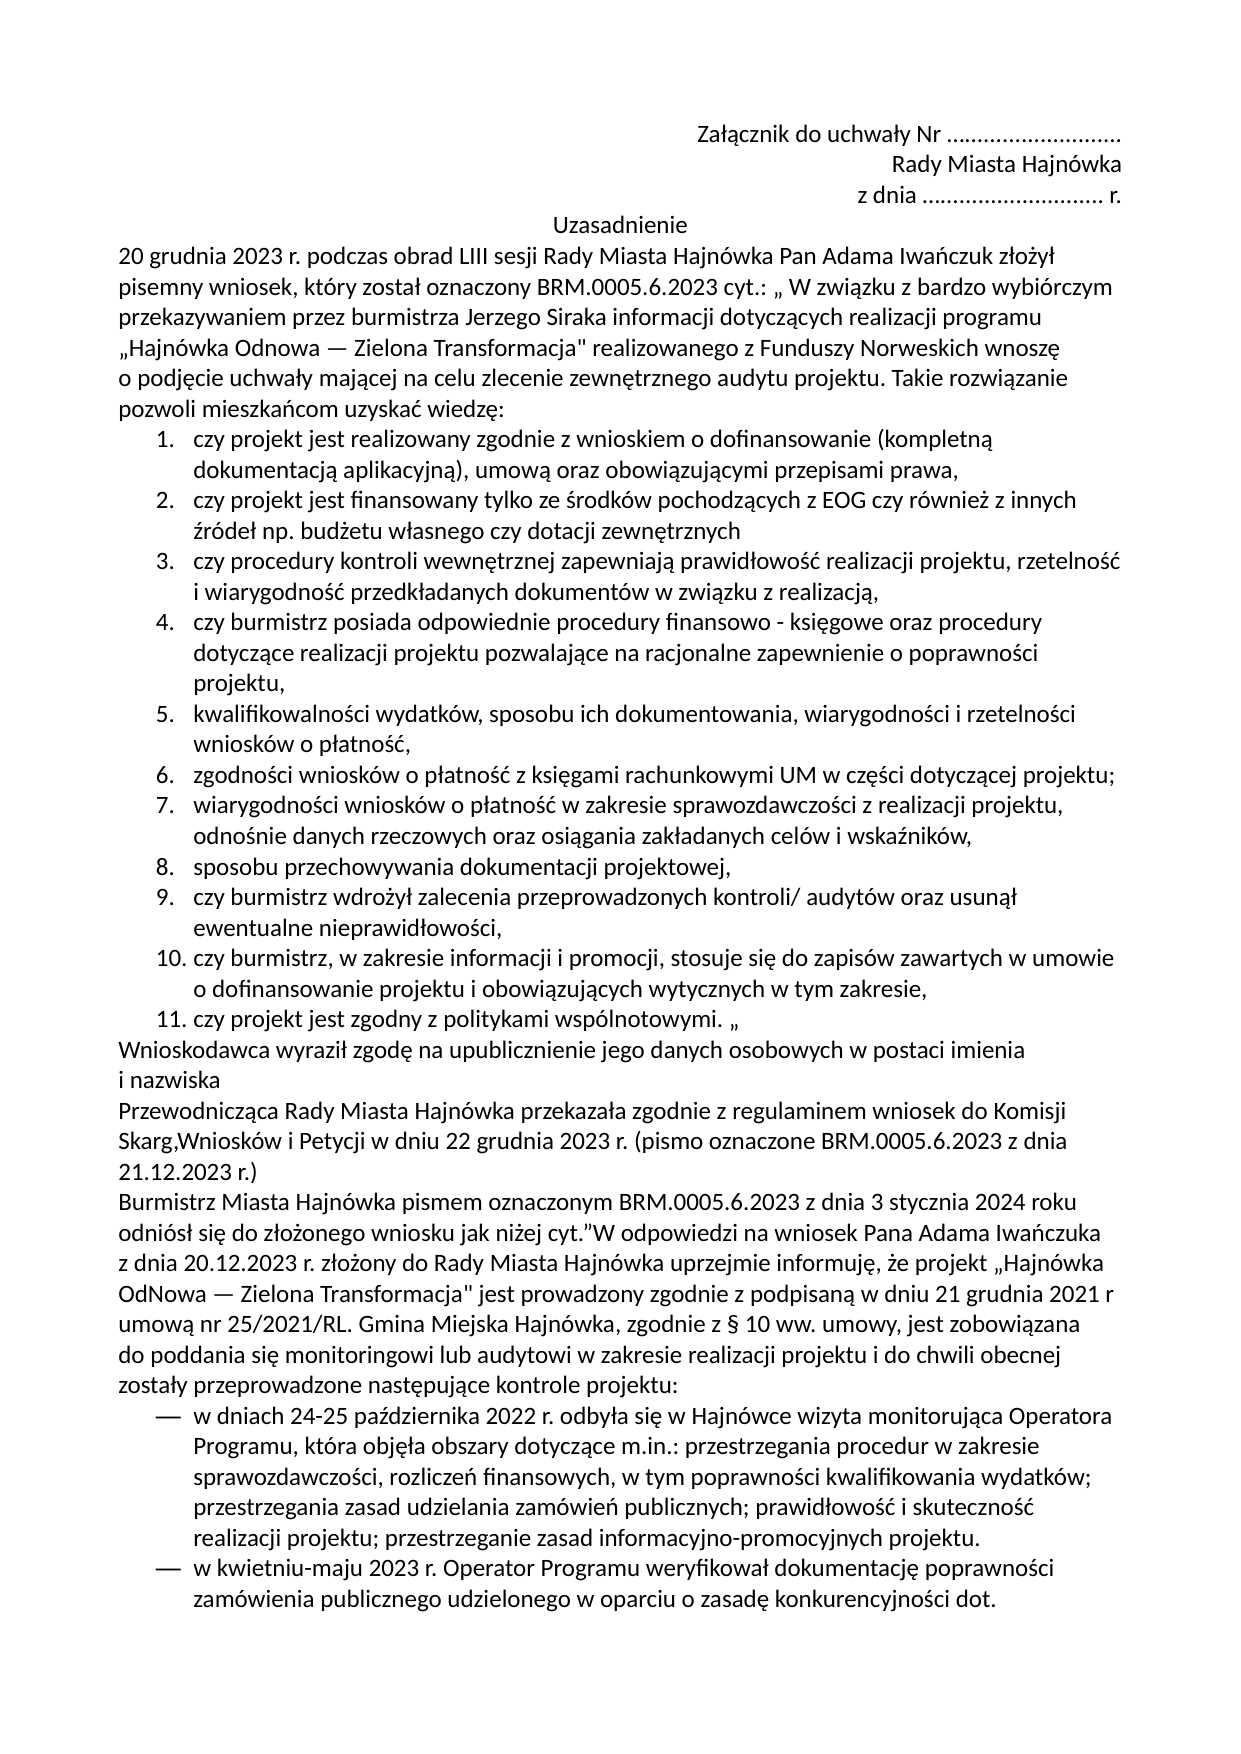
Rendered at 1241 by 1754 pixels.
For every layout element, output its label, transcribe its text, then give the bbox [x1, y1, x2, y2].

text Burmistrz Miasta Hajnówka pismem oznaczonym BRM.0005.6.2023 z dnia 3 stycznia 2024 roku odniósł się do złożonego wniosku jak niżej cyt.”W odpowiedzi na wniosek Pana Adama Iwańczuka z dnia 20.12.2023 r. złożony do Rady Miasta Hajnówka uprzejmie informuję, że projekt „Hajnówka OdNowa — Zielona Transformacja" jest prowadzony zgodnie z podpisaną w dniu 21 grudnia 2021 r umową nr 25/2021/RL. Gmina Miejska Hajnówka, zgodnie z § 10 ww. umowy, jest zobowiązana do poddania się monitoringowi lub audytowi w zakresie realizacji projektu i do chwili obecnej zostały przeprowadzone następujące kontrole projektu: [118, 1186, 1122, 1400]
list czy burmistrz, w zakresie informacji i promocji, stosuje się do zapisów zawartych w umowie o dofinansowanie projektu i obowiązujących wytycznych w tym zakresie, [156, 942, 1122, 1003]
list czy burmistrz posiada odpowiednie procedury finansowo - księgowe oraz procedury dotyczące realizacji projektu pozwalające na racjonalne zapewnienie o poprawności projektu, [156, 606, 1122, 698]
text Przewodnicząca Rady Miasta Hajnówka przekazała zgodnie z regulaminem wniosek do Komisji Skarg,Wniosków i Petycji w dniu 22 grudnia 2023 r. (pismo oznaczone BRM.0005.6.2023 z dnia 21.12.2023 r.) [118, 1095, 1122, 1186]
list czy procedury kontroli wewnętrznej zapewniają prawidłowość realizacji projektu, rzetelność i wiarygodność przedkładanych dokumentów w związku z realizacją, [156, 545, 1122, 606]
list w kwietniu-maju 2023 r. Operator Programu weryfikował dokumentację poprawności zamówienia publicznego udzielonego w oparciu o zasadę konkurencyjności dot. [156, 1553, 1122, 1614]
list czy burmistrz wdrożył zalecenia przeprowadzonych kontroli/ audytów oraz usunął ewentualne nieprawidłowości, [156, 881, 1122, 942]
text Uzasadnienie [118, 210, 1122, 240]
text Załącznik do uchwały Nr …......................... [118, 118, 1122, 149]
text Wnioskodawca wyraził zgodę na upublicznienie jego danych osobowych w postaci imienia i nazwiska [118, 1034, 1122, 1095]
list czy projekt jest finansowany tylko ze środków pochodzących z EOG czy również z innych źródeł np. budżetu własnego czy dotacji zewnętrznych [156, 484, 1122, 545]
list sposobu przechowywania dokumentacji projektowej, [156, 851, 1122, 881]
list zgodności wniosków o płatność z księgami rachunkowymi UM w części dotyczącej projektu; [156, 759, 1122, 789]
list wiarygodności wniosków o płatność w zakresie sprawozdawczości z realizacji projektu, odnośnie danych rzeczowych oraz osiągania zakładanych celów i wskaźników, [156, 789, 1122, 851]
text Rady Miasta Hajnówka [118, 149, 1122, 179]
text 20 grudnia 2023 r. podczas obrad LIII sesji Rady Miasta Hajnówka Pan Adama Iwańczuk złożył pisemny wniosek, który został oznaczony BRM.0005.6.2023 cyt.: „ W związku z bardzo wybiórczym przekazywaniem przez burmistrza Jerzego Siraka informacji dotyczących realizacji programu „Hajnówka Odnowa — Zielona Transformacja" realizowanego z Funduszy Norweskich wnoszę o podjęcie uchwały mającej na celu zlecenie zewnętrznego audytu projektu. Takie rozwiązanie pozwoli mieszkańcom uzyskać wiedzę: [118, 240, 1122, 423]
list kwalifikowalności wydatków, sposobu ich dokumentowania, wiarygodności i rzetelności wniosków o płatność, [156, 698, 1122, 759]
list czy projekt jest realizowany zgodnie z wnioskiem o dofinansowanie (kompletną dokumentacją aplikacyjną), umową oraz obowiązującymi przepisami prawa, [156, 423, 1122, 484]
text z dnia ….......................... r. [118, 179, 1122, 210]
list czy projekt jest zgodny z politykami wspólnotowymi. „ [156, 1003, 1122, 1034]
list w dniach 24-25 października 2022 r. odbyła się w Hajnówce wizyta monitorująca Operatora Programu, która objęła obszary dotyczące m.in.: przestrzegania procedur w zakresie sprawozdawczości, rozliczeń finansowych, w tym poprawności kwalifikowania wydatków; przestrzegania zasad udzielania zamówień publicznych; prawidłowość i skuteczność realizacji projektu; przestrzeganie zasad informacyjno-promocyjnych projektu. [156, 1400, 1122, 1553]
